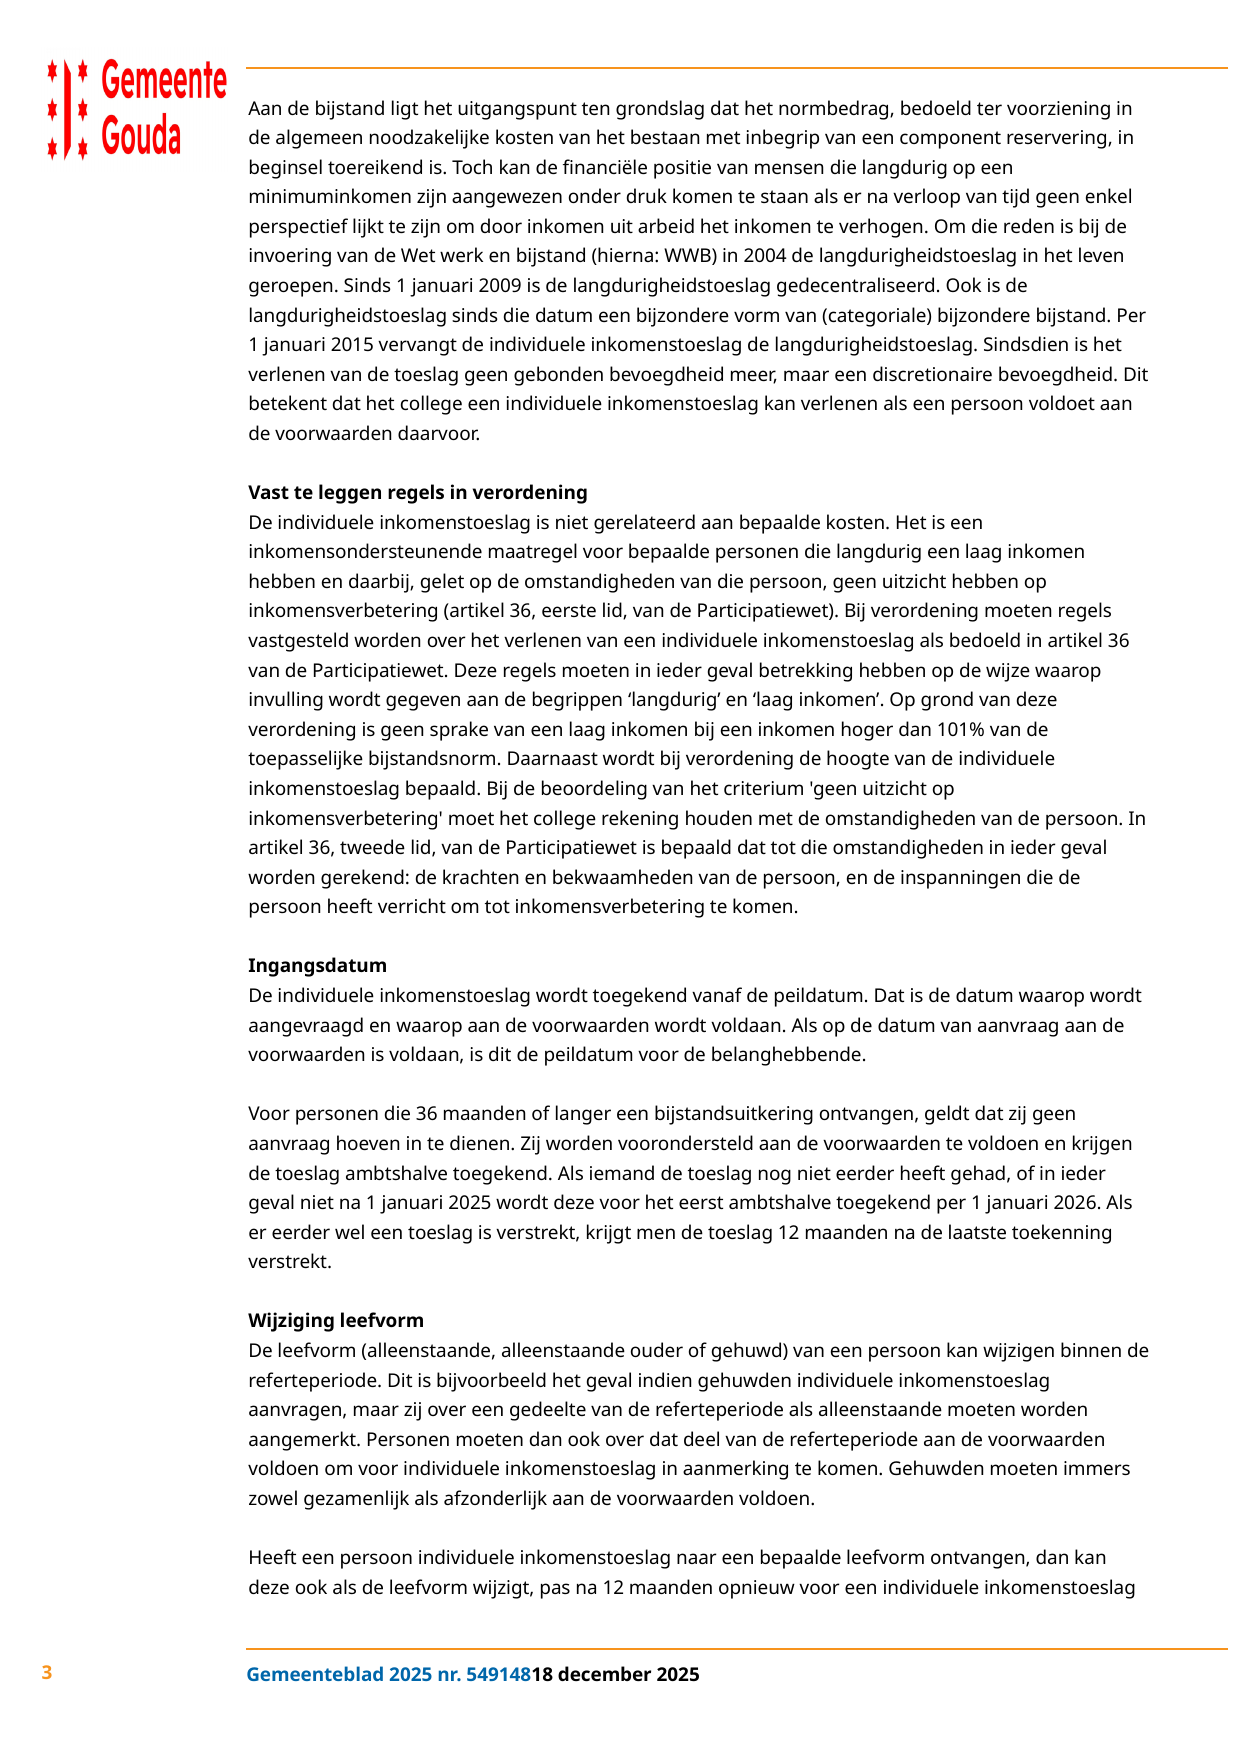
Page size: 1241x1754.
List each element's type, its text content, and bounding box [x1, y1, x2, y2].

picture [41, 47, 231, 172]
text Vast te leggen regels in verordening [248, 479, 1152, 505]
text De individuele inkomenstoeslag wordt toegekend vanaf de peildatum. Dat is de datum waarop wordt aangevraagd en waarop aan de voorwaarden wordt voldaan. Als op de datum van aanvraag aan de voorwaarden is voldaan, is dit de peildatum voor de belanghebbende. [248, 982, 1152, 1067]
text Wijziging leefvorm [248, 1308, 1152, 1333]
text De leefvorm (alleenstaande, alleenstaande ouder of gehuwd) van een persoon kan wijzigen binnen de referteperiode. Dit is bijvoorbeeld het geval indien gehuwden individuele inkomenstoeslag aanvragen, maar zij over een gedeelte van de referteperiode als alleenstaande moeten worden aangemerkt. Personen moeten dan ook over dat deel van de referteperiode aan de voorwaarden voldoen om voor individuele inkomenstoeslag in aanmerking te komen. Gehuwden moeten immers zowel gezamenlijk als afzonderlijk aan de voorwaarden voldoen. [248, 1337, 1152, 1511]
text De individuele inkomenstoeslag is niet gerelateerd aan bepaalde kosten. Het is een inkomensondersteunende maatregel voor bepaalde personen die langdurig een laag inkomen hebben en daarbij, gelet op de omstandigheden van die persoon, geen uitzicht hebben op inkomensverbetering (artikel 36, eerste lid, van de Participatiewet). Bij verordening moeten regels vastgesteld worden over het verlenen van een individuele inkomenstoeslag als bedoeld in artikel 36 van de Participatiewet. Deze regels moeten in ieder geval betrekking hebben op de wijze waarop invulling wordt gegeven aan de begrippen ‘langdurig’ en ‘laag inkomen’. Op grond van deze verordening is geen sprake van een laag inkomen bij een inkomen hoger dan 101% van de toepasselijke bijstandsnorm. Daarnaast wordt bij verordening de hoogte van de individuele inkomenstoeslag bepaald. Bij de beoordeling van het criterium 'geen uitzicht op inkomensverbetering' moet het college rekening houden met de omstandigheden van de persoon. In artikel 36, tweede lid, van de Participatiewet is bepaald dat tot die omstandigheden in ieder geval worden gerekend: de krachten en bekwaamheden van de persoon, en de inspanningen die de persoon heeft verricht om tot inkomensverbetering te komen. [248, 509, 1152, 919]
text Voor personen die 36 maanden of langer een bijstandsuitkering ontvangen, geldt dat zij geen aanvraag hoeven in te dienen. Zij worden voorondersteld aan de voorwaarden te voldoen en krijgen de toeslag ambtshalve toegekend. Als iemand de toeslag nog niet eerder heeft gehad, of in ieder geval niet na 1 januari 2025 wordt deze voor het eerst ambtshalve toegekend per 1 januari 2026. Als er eerder wel een toeslag is verstrekt, krijgt men de toeslag 12 maanden na de laatste toekenning verstrekt. [248, 1101, 1152, 1274]
text Aan de bijstand ligt het uitgangspunt ten grondslag dat het normbedrag, bedoeld ter voorziening in de algemeen noodzakelijke kosten van het bestaan met inbegrip van een component reservering, in beginsel toereikend is. Toch kan de financiële positie van mensen die langdurig op een minimuminkomen zijn aangewezen onder druk komen te staan als er na verloop van tijd geen enkel perspectief lijkt te zijn om door inkomen uit arbeid het inkomen te verhogen. Om die reden is bij de invoering van de Wet werk en bijstand (hierna: WWB) in 2004 de langdurigheidstoeslag in het leven geroepen. Sinds 1 januari 2009 is de langdurigheidstoeslag gedecentraliseerd. Ook is de langdurigheidstoeslag sinds die datum een bijzondere vorm van (categoriale) bijzondere bijstand. Per 1 januari 2015 vervangt de individuele inkomenstoeslag de langdurigheidstoeslag. Sindsdien is het verlenen van de toeslag geen gebonden bevoegdheid meer, maar een discretionaire bevoegdheid. Dit betekent dat het college een individuele inkomenstoeslag kan verlenen als een persoon voldoet aan de voorwaarden daarvoor. [248, 95, 1152, 446]
text Heeft een persoon individuele inkomenstoeslag naar een bepaalde leefvorm ontvangen, dan kan deze ook als de leefvorm wijzigt, pas na 12 maanden opnieuw voor een individuele inkomenstoeslag [248, 1544, 1152, 1600]
text Ingangsdatum [248, 953, 1152, 978]
